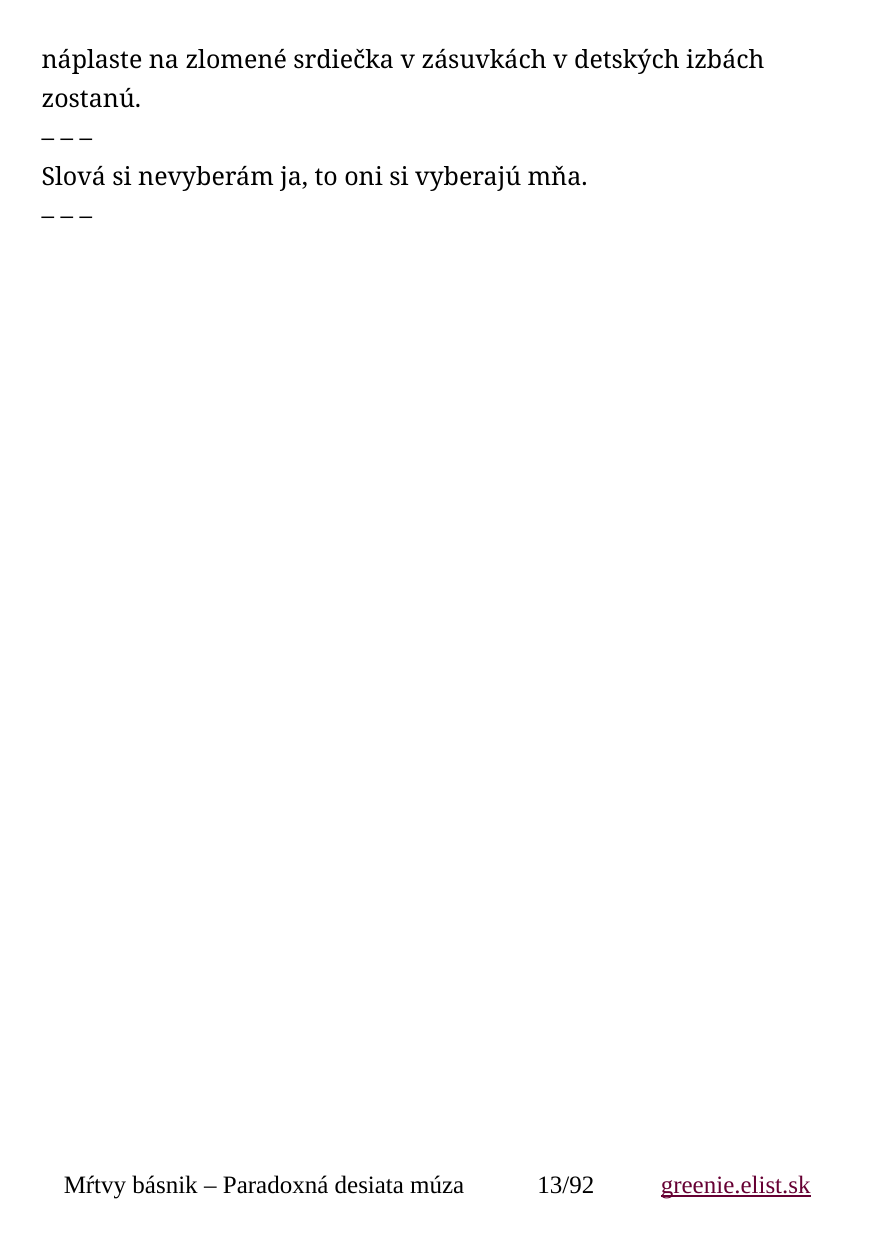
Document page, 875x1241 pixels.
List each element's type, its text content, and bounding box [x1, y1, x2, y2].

text – – – [41, 198, 833, 232]
text Slová si nevyberám ja, to oni si vyberajú mňa. [41, 159, 833, 193]
text náplaste na zlomené srdiečka v zásuvkách v detských izbách zostanú. [41, 41, 833, 114]
text – – – [41, 120, 833, 154]
